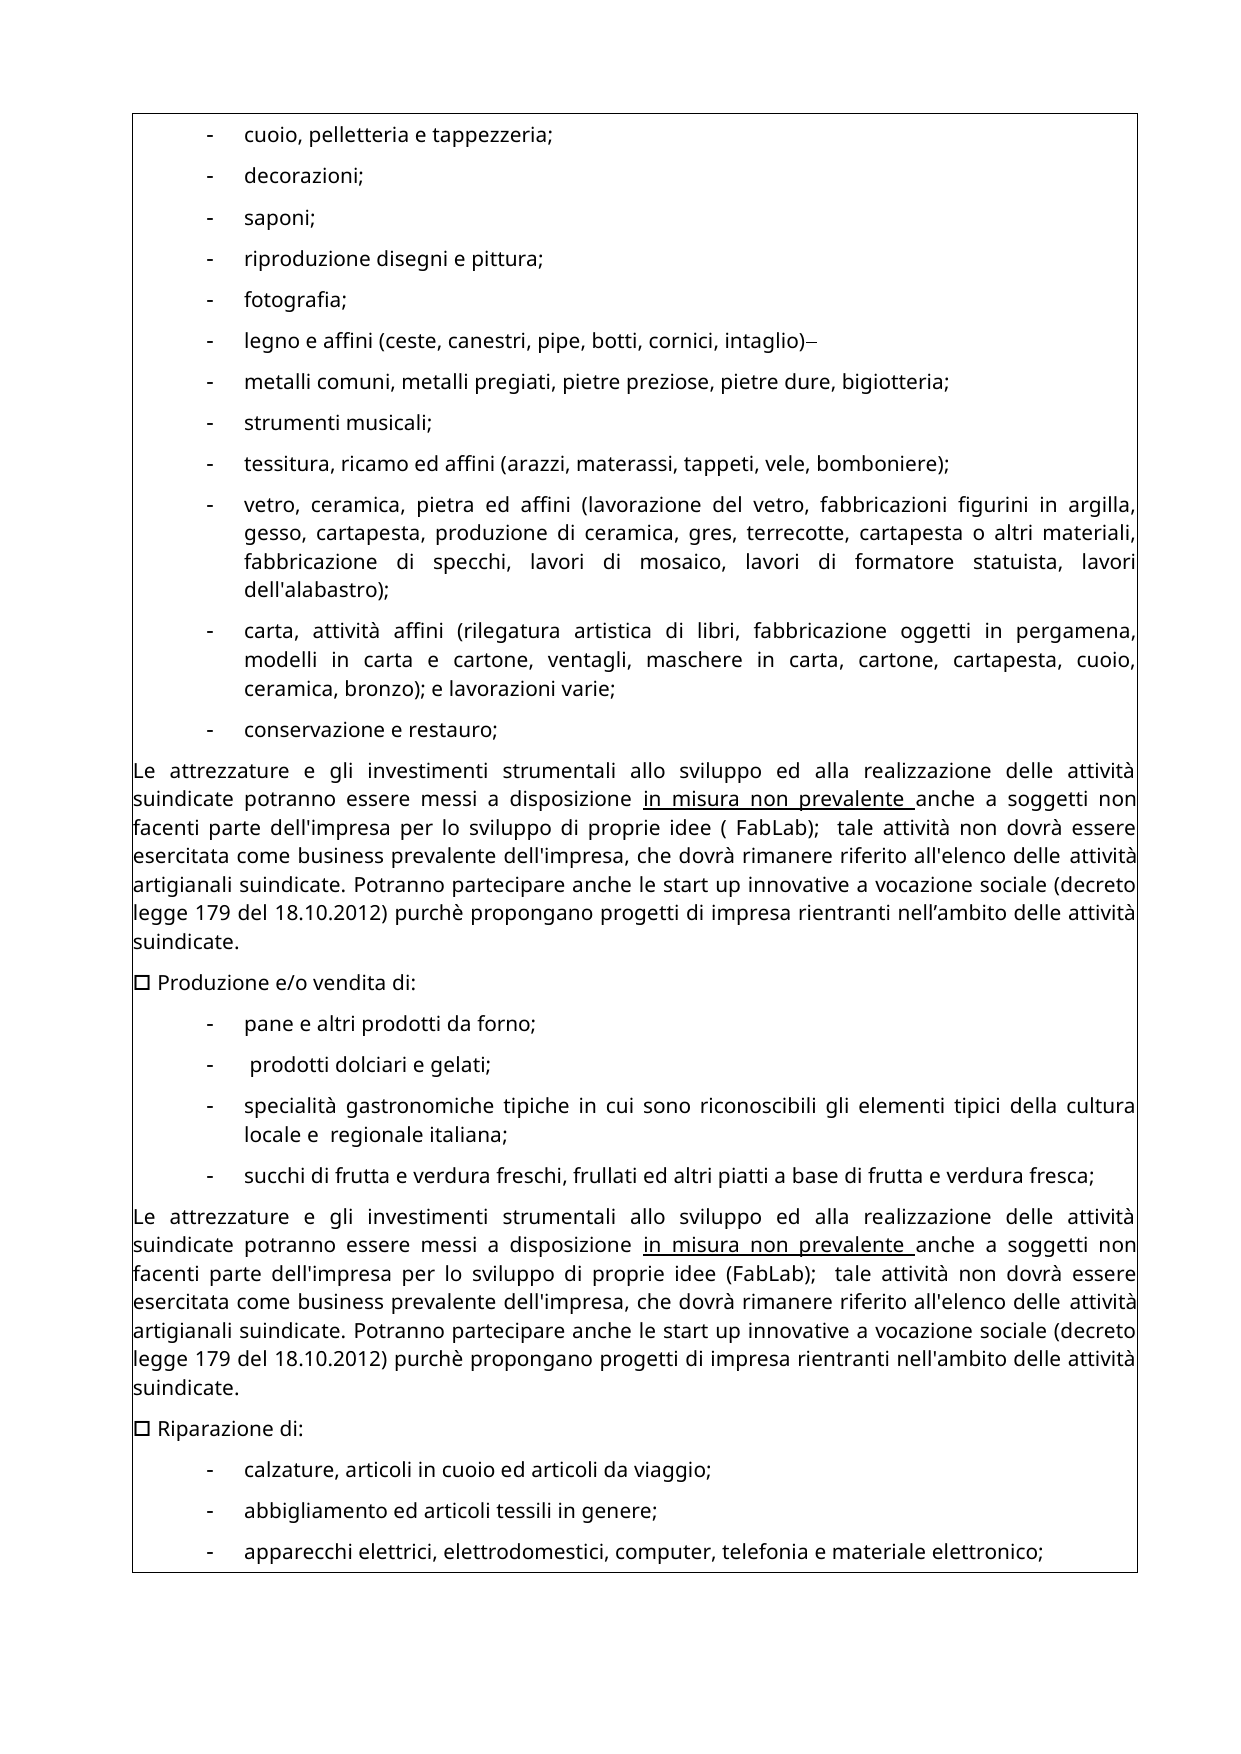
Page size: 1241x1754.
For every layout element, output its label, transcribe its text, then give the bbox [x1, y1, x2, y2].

table_header cuoio, pelletteria e tappezzeria; decorazioni; saponi; riproduzione disegni e pittura; fotografia; legno e affini (ceste, canestri, pipe, botti, cornici, intaglio) metalli comuni, metalli pregiati, pietre preziose, pietre dure, bigiotteria; strumenti musicali; tessitura, ricamo ed affini (arazzi, materassi, tappeti, vele, bomboniere); vetro, ceramica, pietra ed affini (lavorazione del vetro, fabbricazioni figurini in argilla, gesso, cartapesta, produzione di ceramica, gres, terrecotte, cartapesta o altri materiali, fabbricazione di specchi, lavori di mosaico, lavori di formatore statuista, lavori dell'alabastro); carta, attività affini (rilegatura artistica di libri, fabbricazione oggetti in pergamena, modelli in carta e cartone, ventagli, maschere in carta, cartone, cartapesta, cuoio, ceramica, bronzo); e lavorazioni varie; conservazione e restauro; Le attrezzature e gli investimenti strumentali allo sviluppo ed alla realizzazione delle attività suindicate potranno essere messi a disposizione in misura non prevalente anche a soggetti non facenti parte dell'impresa per lo sviluppo di proprie idee ( FabLab); tale attività non dovrà essere esercitata come business prevalente dell'impresa, che dovrà rimanere riferito all'elenco delle attività artigianali suindicate. Potranno partecipare anche le start up innovative a vocazione sociale (decreto legge 179 del 18.10.2012) purchè propongano progetti di impresa rientranti nell’ambito delle attività suindicate.  Produzione e/o vendita di: pane e altri prodotti da forno; prodotti dolciari e gelati; specialità gastronomiche tipiche in cui sono riconoscibili gli elementi tipici della cultura locale e regionale italiana; succhi di frutta e verdura freschi, frullati ed altri piatti a base di frutta e verdura fresca; Le attrezzature e gli investimenti strumentali allo sviluppo ed alla realizzazione delle attività suindicate potranno essere messi a disposizione in misura non prevalente anche a soggetti non facenti parte dell'impresa per lo sviluppo di proprie idee (FabLab); tale attività non dovrà essere esercitata come business prevalente dell'impresa, che dovrà rimanere riferito all'elenco delle attività artigianali suindicate. Potranno partecipare anche le start up innovative a vocazione sociale (decreto legge 179 del 18.10.2012) purchè propongano progetti di impresa rientranti nell'ambito delle attività suindicate.  Riparazione di: calzature, articoli in cuoio ed articoli da viaggio; abbigliamento ed articoli tessili in genere; apparecchi elettrici, elettrodomestici, computer, telefonia e materiale elettronico; [133, 114, 1137, 1572]
